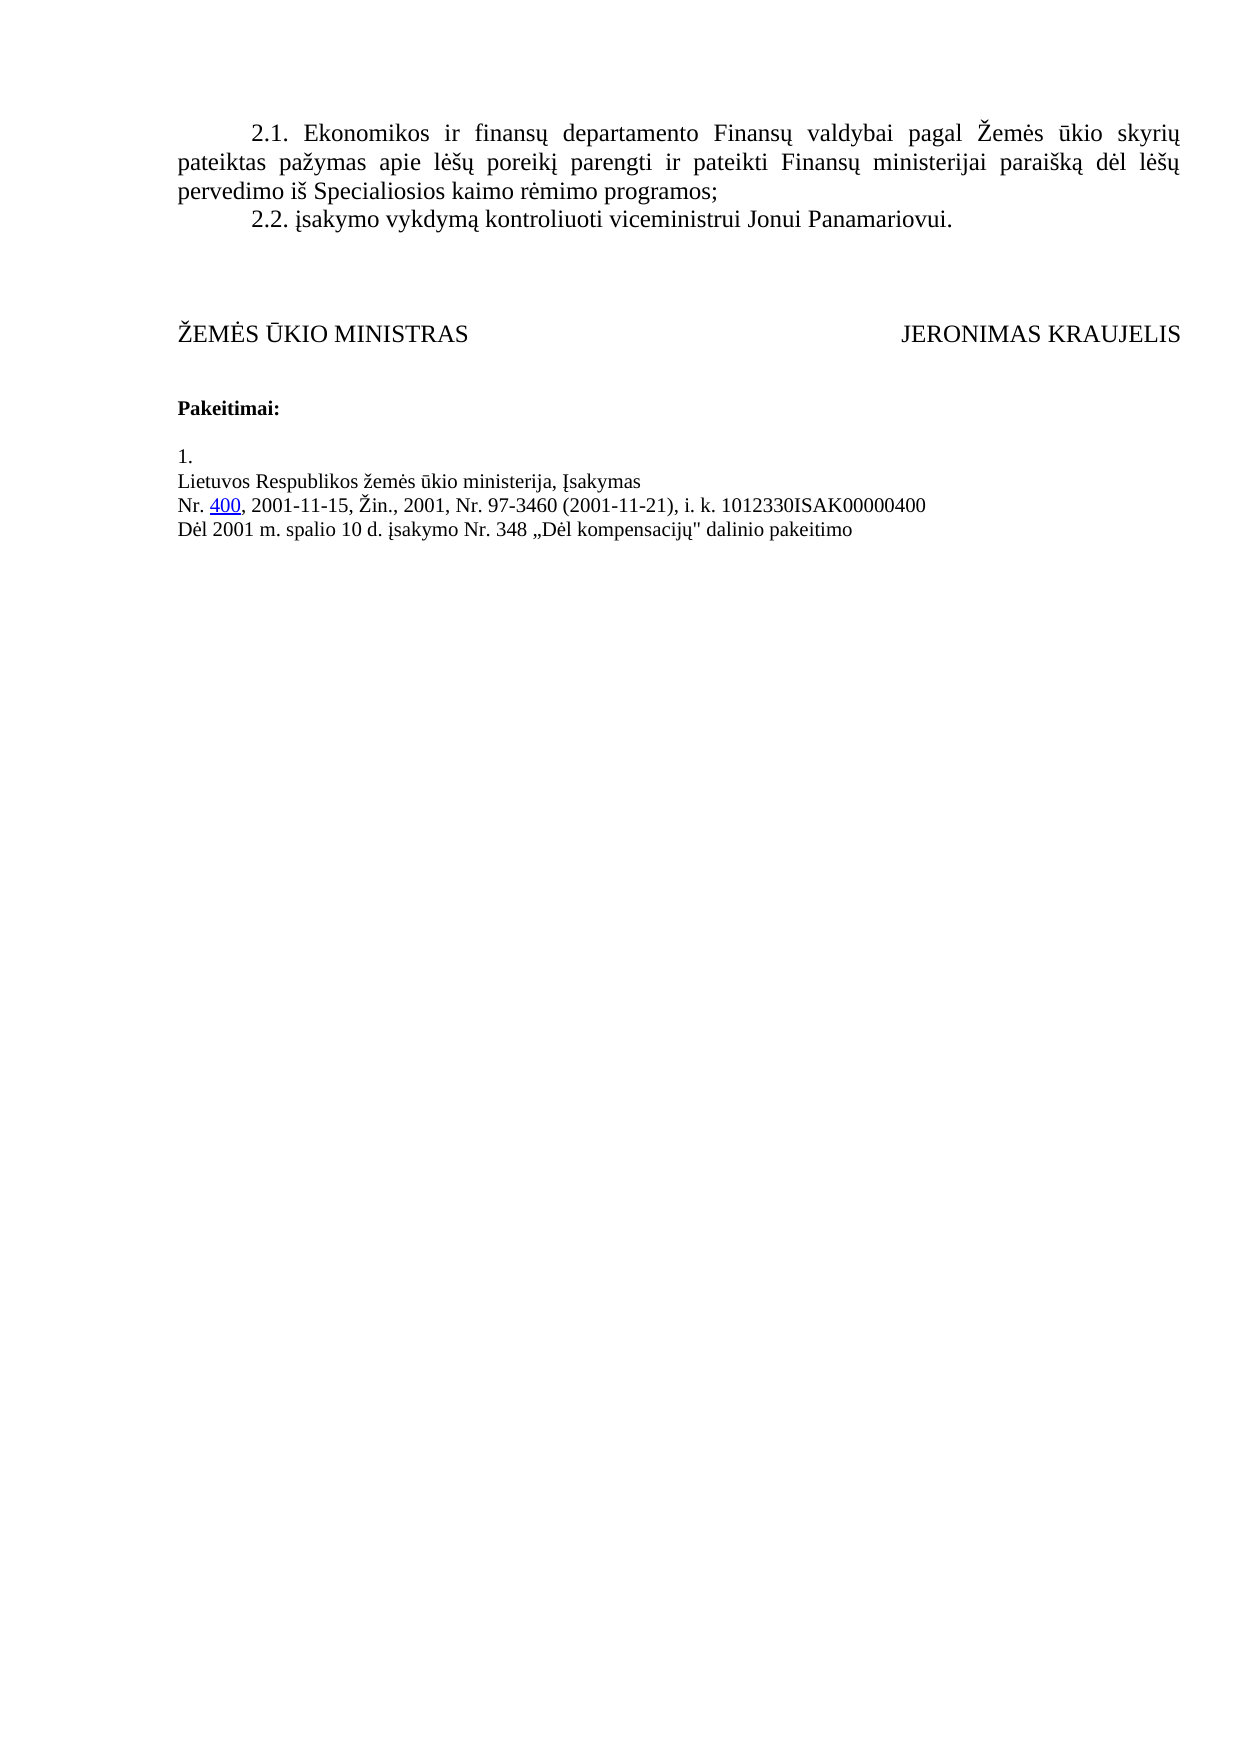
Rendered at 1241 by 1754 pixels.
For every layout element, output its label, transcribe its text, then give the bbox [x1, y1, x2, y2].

text 1. [177, 444, 1181, 468]
text 2.1. Ekonomikos ir finansų departamento Finansų valdybai pagal Žemės ūkio skyrių pateiktas pažymas apie lėšų poreikį parengti ir pateikti Finansų ministerijai paraišką dėl lėšų pervedimo iš Specialiosios kaimo rėmimo programos; [177, 118, 1181, 204]
text Lietuvos Respublikos žemės ūkio ministerija, Įsakymas [177, 468, 1181, 493]
text Pakeitimai: [177, 396, 1181, 420]
text Dėl 2001 m. spalio 10 d. įsakymo Nr. 348 „Dėl kompensacijų" dalinio pakeitimo [177, 517, 1181, 541]
text 2.2. įsakymo vykdymą kontroliuoti viceministrui Jonui Panamariovui. [177, 204, 1181, 233]
text Nr. 400, 2001-11-15, Žin., 2001, Nr. 97-3460 (2001-11-21), i. k. 1012330ISAK00000400 [177, 493, 1181, 517]
text ŽEMĖS ŪKIO MINISTRAS JERONIMAS KRAUJELIS [177, 319, 1181, 348]
